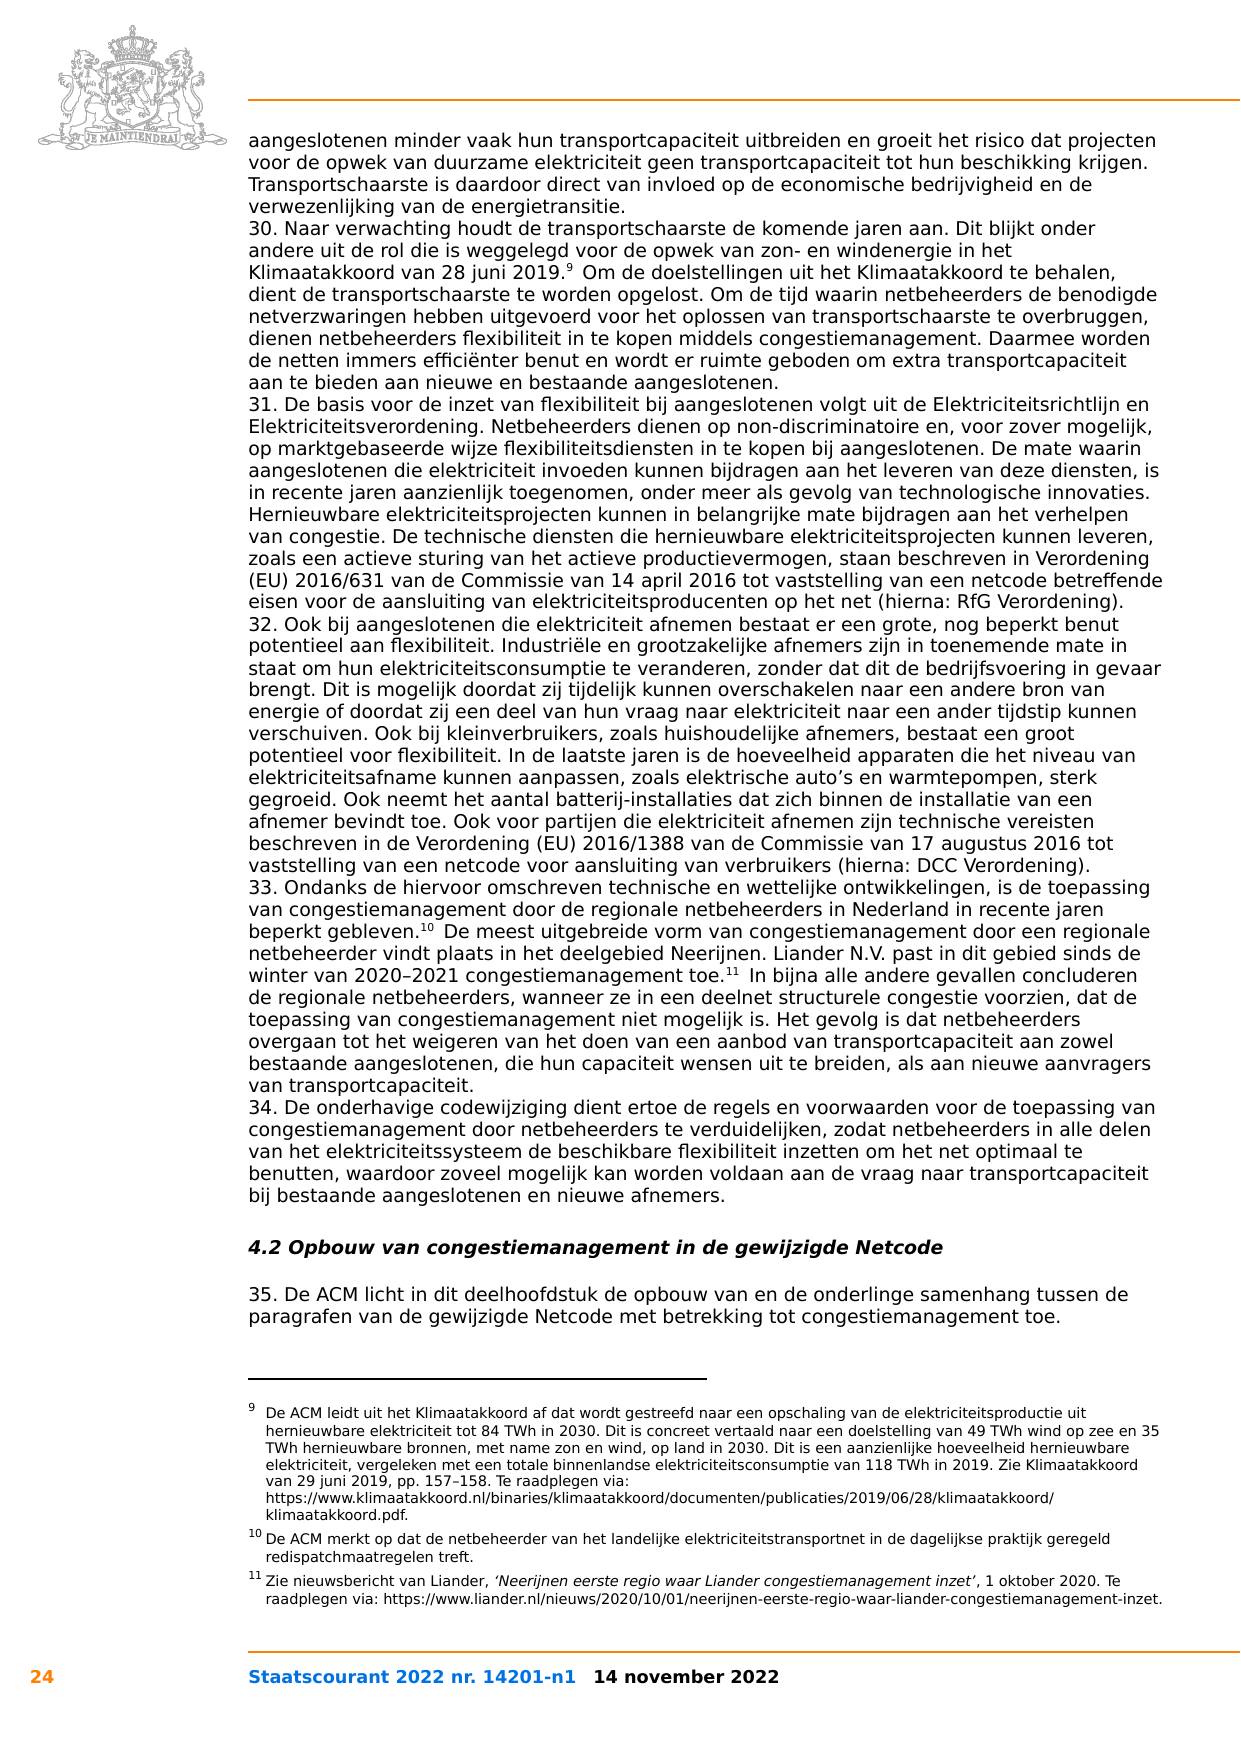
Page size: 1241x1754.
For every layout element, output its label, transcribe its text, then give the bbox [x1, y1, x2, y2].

text De ACM merkt op dat de netbeheerder van het landelijke elektriciteitstransportnet in de dagelijkse praktijk geregeld redispatchmaatregelen treft. [248, 1527, 1163, 1566]
text aangeslotenen minder vaak hun transportcapaciteit uitbreiden en groeit het risico dat projecten voor de opwek van duurzame elektriciteit geen transportcapaciteit tot hun beschikking krijgen. Transportschaarste is daardoor direct van invloed op de economische bedrijvigheid en de verwezenlijking van de energietransitie. [248, 130, 1163, 218]
subtitle 4.2 Opbouw van congestiemanagement in de gewijzigde Netcode [248, 1237, 1163, 1259]
text Zie nieuwsbericht van Liander, ‘Neerijnen eerste regio waar Liander congestiemanagement inzet’, 1 oktober 2020. Te raadplegen via: https://www.liander.nl/nieuws/2020/10/01/neerijnen-eerste-regio-waar-liander-congestiemanagement-inzet. [248, 1569, 1163, 1608]
text De ACM leidt uit het Klimaatakkoord af dat wordt gestreefd naar een opschaling van de elektriciteitsproductie uit hernieuwbare elektriciteit tot 84 TWh in 2030. Dit is concreet vertaald naar een doelstelling van 49 TWh wind op zee en 35 TWh hernieuwbare bronnen, met name zon en wind, op land in 2030. Dit is een aanzienlijke hoeveelheid hernieuwbare elektriciteit, vergeleken met een totale binnenlandse elektriciteitsconsumptie van 118 TWh in 2019. Zie Klimaatakkoord van 29 juni 2019, pp. 157–158. Te raadplegen via: https://www.klimaatakkoord.nl/binaries/klimaatakkoord/documenten/publicaties/2019/06/28/klimaatakkoord/klimaatakkoord.pdf. [248, 1401, 1163, 1524]
text 32. Ook bij aangeslotenen die elektriciteit afnemen bestaat er een grote, nog beperkt benut potentieel aan flexibiliteit. Industriële en grootzakelijke afnemers zijn in toenemende mate in staat om hun elektriciteitsconsumptie te veranderen, zonder dat dit de bedrijfsvoering in gevaar brengt. Dit is mogelijk doordat zij tijdelijk kunnen overschakelen naar een andere bron van energie of doordat zij een deel van hun vraag naar elektriciteit naar een ander tijdstip kunnen verschuiven. Ook bij kleinverbruikers, zoals huishoudelijke afnemers, bestaat een groot potentieel voor flexibiliteit. In de laatste jaren is de hoeveelheid apparaten die het niveau van elektriciteitsafname kunnen aanpassen, zoals elektrische auto’s en warmtepompen, sterk gegroeid. Ook neemt het aantal batterij-installaties dat zich binnen de installatie van een afnemer bevindt toe. Ook voor partijen die elektriciteit afnemen zijn technische vereisten beschreven in de Verordening (EU) 2016/1388 van de Commissie van 17 augustus 2016 tot vaststelling van een netcode voor aansluiting van verbruikers (hierna: DCC Verordening). [248, 613, 1163, 877]
picture [38, 25, 227, 150]
text 33. Ondanks de hiervoor omschreven technische en wettelijke ontwikkelingen, is de toepassing van congestiemanagement door de regionale netbeheerders in Nederland in recente jaren beperkt gebleven. De meest uitgebreide vorm van congestiemanagement door een regionale netbeheerder vindt plaats in het deelgebied Neerijnen. Liander N.V. past in dit gebied sinds de winter van 2020–2021 congestiemanagement toe. In bijna alle andere gevallen concluderen de regionale netbeheerders, wanneer ze in een deelnet structurele congestie voorzien, dat de toepassing van congestiemanagement niet mogelijk is. Het gevolg is dat netbeheerders overgaan tot het weigeren van het doen van een aanbod van transportcapaciteit aan zowel bestaande aangeslotenen, die hun capaciteit wensen uit te breiden, als aan nieuwe aanvragers van transportcapaciteit. [248, 877, 1163, 1097]
text 30. Naar verwachting houdt de transportschaarste de komende jaren aan. Dit blijkt onder andere uit de rol die is weggelegd voor de opwek van zon- en windenergie in het Klimaatakkoord van 28 juni 2019. Om de doelstellingen uit het Klimaatakkoord te behalen, dient de transportschaarste te worden opgelost. Om de tijd waarin netbeheerders de benodigde netverzwaringen hebben uitgevoerd voor het oplossen van transportschaarste te overbruggen, dienen netbeheerders flexibiliteit in te kopen middels congestiemanagement. Daarmee worden de netten immers efficiënter benut en wordt er ruimte geboden om extra transportcapaciteit aan te bieden aan nieuwe en bestaande aangeslotenen. [248, 218, 1163, 394]
text 34. De onderhavige codewijziging dient ertoe de regels en voorwaarden voor de toepassing van congestiemanagement door netbeheerders te verduidelijken, zodat netbeheerders in alle delen van het elektriciteitssysteem de beschikbare flexibiliteit inzetten om het net optimaal te benutten, waardoor zoveel mogelijk kan worden voldaan aan de vraag naar transportcapaciteit bij bestaande aangeslotenen en nieuwe afnemers. [248, 1097, 1163, 1207]
text 35. De ACM licht in dit deelhoofdstuk de opbouw van en de onderlinge samenhang tussen de paragrafen van de gewijzigde Netcode met betrekking tot congestiemanagement toe. [248, 1284, 1163, 1328]
text 31. De basis voor de inzet van flexibiliteit bij aangeslotenen volgt uit de Elektriciteitsrichtlijn en Elektriciteitsverordening. Netbeheerders dienen op non-discriminatoire en, voor zover mogelijk, op marktgebaseerde wijze flexibiliteitsdiensten in te kopen bij aangeslotenen. De mate waarin aangeslotenen die elektriciteit invoeden kunnen bijdragen aan het leveren van deze diensten, is in recente jaren aanzienlijk toegenomen, onder meer als gevolg van technologische innovaties. Hernieuwbare elektriciteitsprojecten kunnen in belangrijke mate bijdragen aan het verhelpen van congestie. De technische diensten die hernieuwbare elektriciteitsprojecten kunnen leveren, zoals een actieve sturing van het actieve productievermogen, staan beschreven in Verordening (EU) 2016/631 van de Commissie van 14 april 2016 tot vaststelling van een netcode betreffende eisen voor de aansluiting van elektriciteitsproducenten op het net (hierna: RfG Verordening). [248, 394, 1163, 613]
